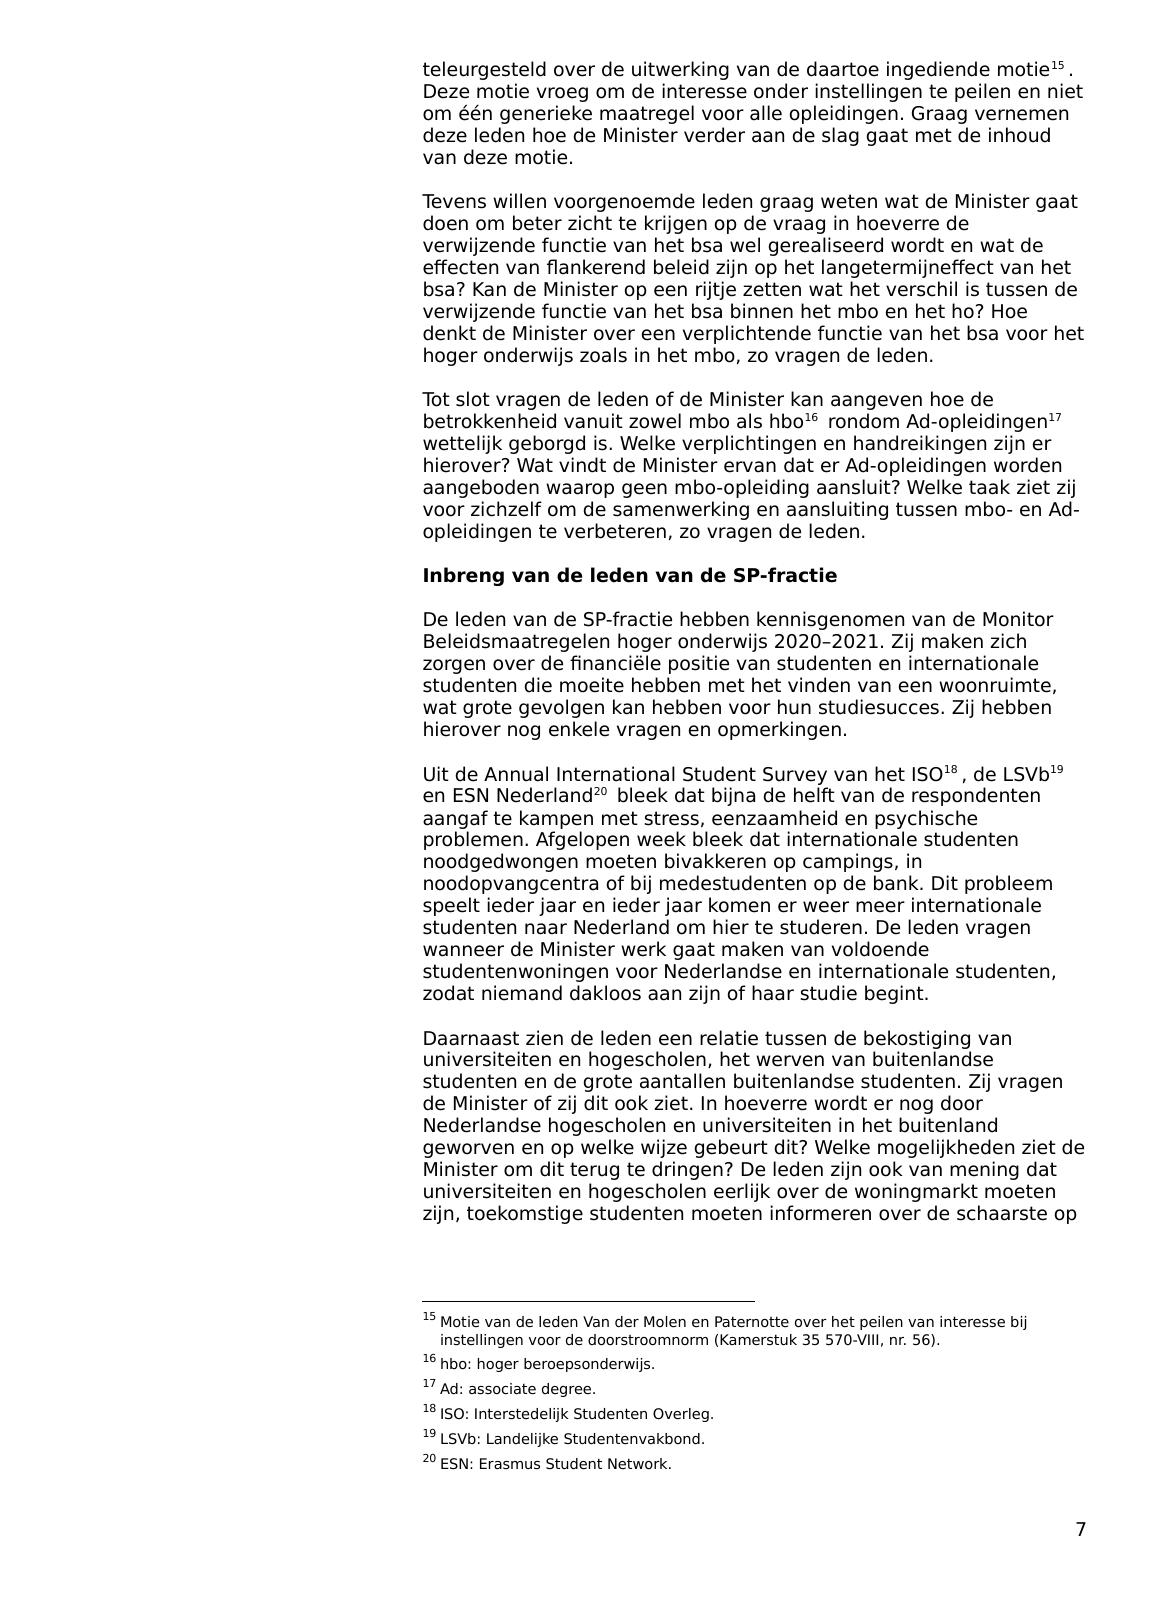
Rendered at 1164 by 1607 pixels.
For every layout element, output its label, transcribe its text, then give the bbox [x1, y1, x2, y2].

text De leden van de SP-fractie hebben kennisgenomen van de Monitor Beleidsmaatregelen hoger onderwijs 2020–2021. Zij maken zich zorgen over de financiële positie van studenten en internationale studenten die moeite hebben met het vinden van een woonruimte, wat grote gevolgen kan hebben voor hun studiesucces. Zij hebben hierover nog enkele vragen en opmerkingen. [422, 609, 1087, 741]
text Uit de Annual International Student Survey van het ISO, de LSVb en ESN Nederland bleek dat bijna de helft van de respondenten aangaf te kampen met stress, eenzaamheid en psychische problemen. Afgelopen week bleek dat internationale studenten noodgedwongen moeten bivakkeren op campings, in noodopvangcentra of bij medestudenten op de bank. Dit probleem speelt ieder jaar en ieder jaar komen er weer meer internationale studenten naar Nederland om hier te studeren. De leden vragen wanneer de Minister werk gaat maken van voldoende studentenwoningen voor Nederlandse en internationale studenten, zodat niemand dakloos aan zijn of haar studie begint. [422, 763, 1087, 1005]
text Ad: associate degree. [422, 1377, 1087, 1399]
text Tevens willen voorgenoemde leden graag weten wat de Minister gaat doen om beter zicht te krijgen op de vraag in hoeverre de verwijzende functie van het bsa wel gerealiseerd wordt en wat de effecten van flankerend beleid zijn op het langetermijneffect van het bsa? Kan de Minister op een rijtje zetten wat het verschil is tussen de verwijzende functie van het bsa binnen het mbo en het ho? Hoe denkt de Minister over een verplichtende functie van het bsa voor het hoger onderwijs zoals in het mbo, zo vragen de leden. [422, 191, 1087, 367]
text Tot slot vragen de leden of de Minister kan aangeven hoe de betrokkenheid vanuit zowel mbo als hbo rondom Ad-opleidingen wettelijk geborgd is. Welke verplichtingen en handreikingen zijn er hierover? Wat vindt de Minister ervan dat er Ad-opleidingen worden aangeboden waarop geen mbo-opleiding aansluit? Welke taak ziet zij voor zichzelf om de samenwerking en aansluiting tussen mbo- en Ad-opleidingen te verbeteren, zo vragen de leden. [422, 389, 1087, 543]
text Daarnaast zien de leden een relatie tussen de bekostiging van universiteiten en hogescholen, het werven van buitenlandse studenten en de grote aantallen buitenlandse studenten. Zij vragen de Minister of zij dit ook ziet. In hoeverre wordt er nog door Nederlandse hogescholen en universiteiten in het buitenland geworven en op welke wijze gebeurt dit? Welke mogelijkheden ziet de Minister om dit terug te dringen? De leden zijn ook van mening dat universiteiten en hogescholen eerlijk over de woningmarkt moeten zijn, toekomstige studenten moeten informeren over de schaarste op [422, 1027, 1087, 1225]
text ESN: Erasmus Student Network. [422, 1452, 1087, 1474]
text Motie van de leden Van der Molen en Paternotte over het peilen van interesse bij instellingen voor de doorstroomnorm (Kamerstuk 35 570-VIII, nr. 56). [422, 1310, 1087, 1349]
text hbo: hoger beroepsonderwijs. [422, 1352, 1087, 1374]
text ISO: Interstedelijk Studenten Overleg. [422, 1402, 1087, 1424]
text LSVb: Landelijke Studentenvakbond. [422, 1427, 1087, 1449]
text teleurgesteld over de uitwerking van de daartoe ingediende motie. Deze motie vroeg om de interesse onder instellingen te peilen en niet om één generieke maatregel voor alle opleidingen. Graag vernemen deze leden hoe de Minister verder aan de slag gaat met de inhoud van deze motie. [422, 59, 1087, 169]
subtitle Inbreng van de leden van de SP-fractie [422, 565, 1087, 587]
